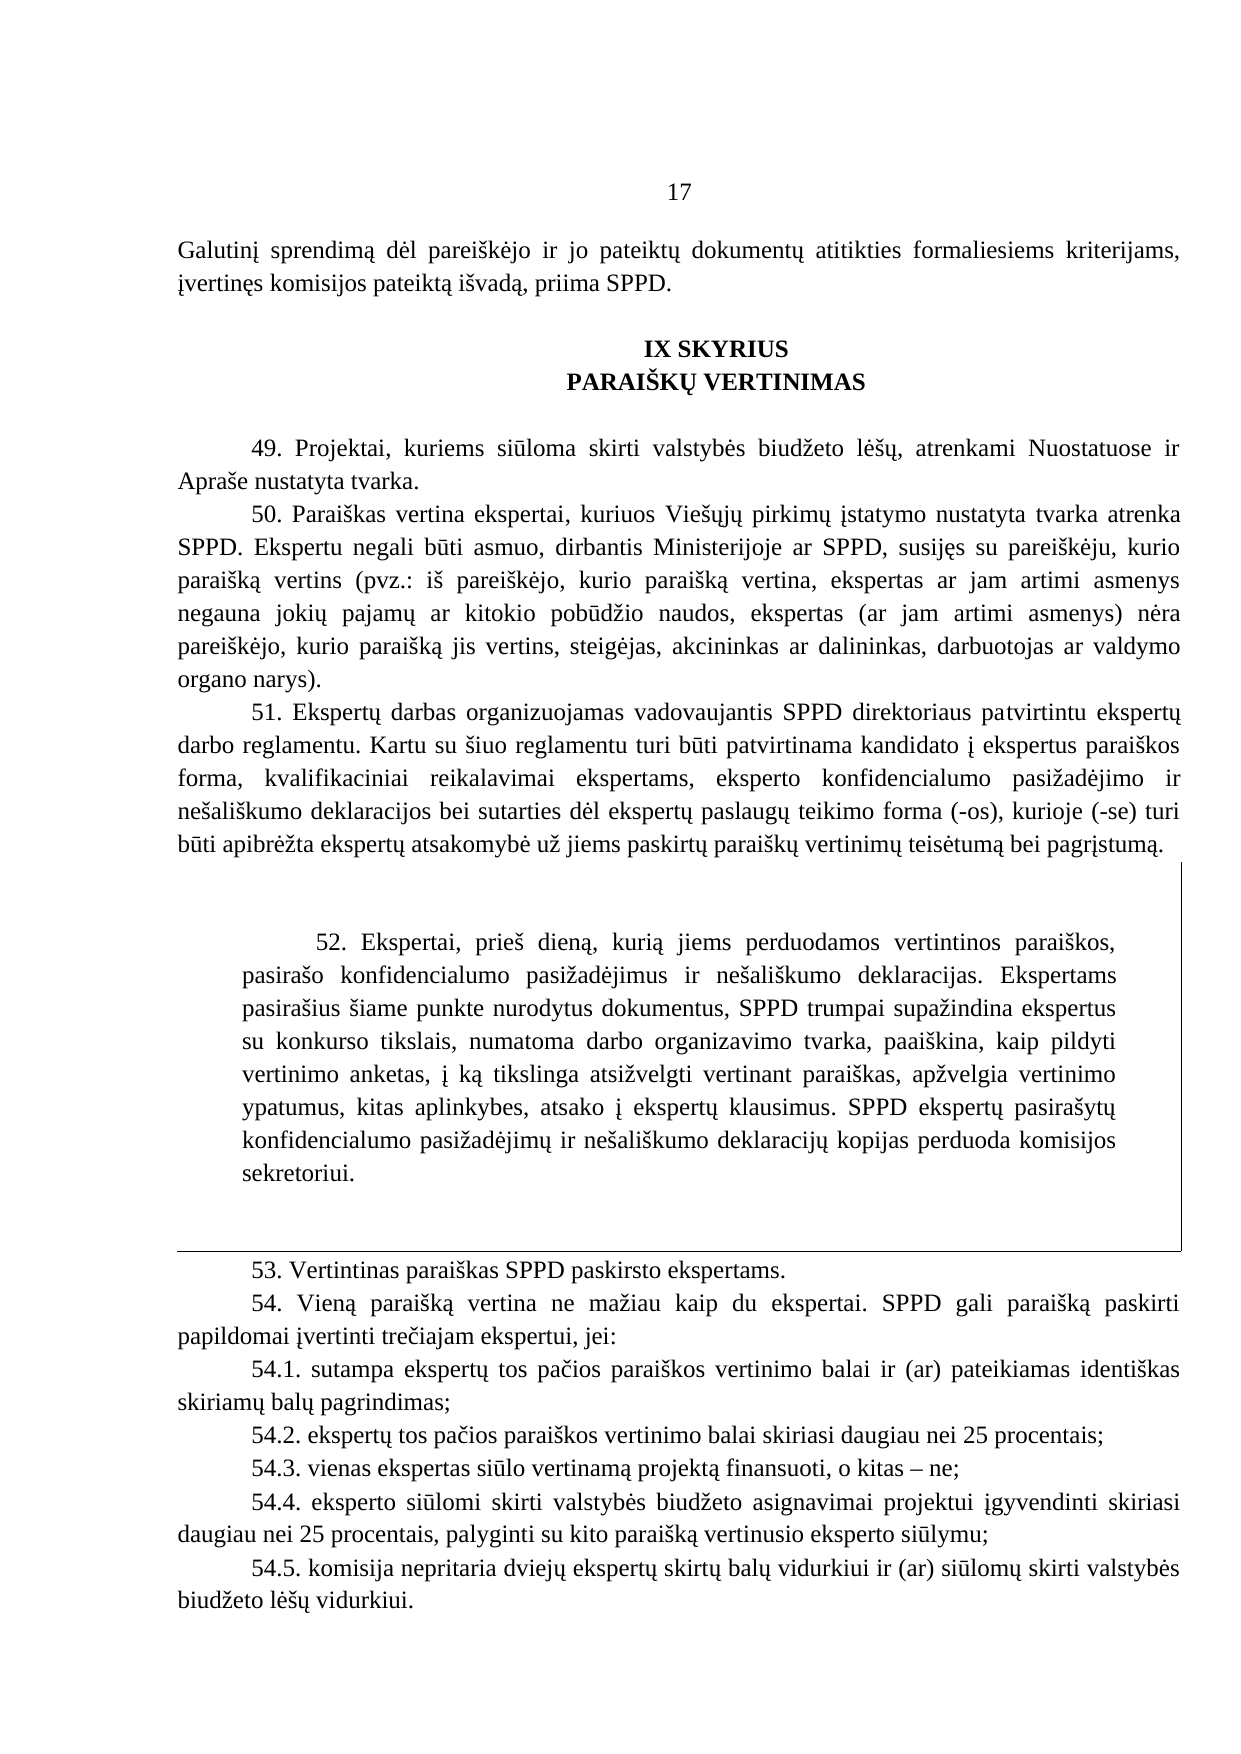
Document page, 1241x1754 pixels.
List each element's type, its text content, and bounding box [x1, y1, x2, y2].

text 54.2. ekspertų tos pačios paraiškos vertinimo balai skiriasi daugiau nei 25 procentais; [177, 1421, 1181, 1449]
text 54.3. vienas ekspertas siūlo vertinamą projektą finansuoti, o kitas – ne; [177, 1453, 1181, 1482]
text 54.4. eksperto siūlomi skirti valstybės biudžeto asignavimai projektui įgyvendinti skiriasi daugiau nei 25 procentais, palyginti su kito paraišką vertinusio eksperto siūlymu; [177, 1487, 1181, 1548]
text 53. Vertintinas paraiškas SPPD paskirsto ekspertams. [177, 1255, 1181, 1284]
text Galutinį sprendimą dėl pareiškėjo ir jo pateiktų dokumentų atitikties formaliesiems kriterijams, įvertinęs komisijos pateiktą išvadą, priima SPPD. [177, 235, 1181, 296]
text 54. Vieną paraišką vertina ne mažiau kaip du ekspertai. SPPD gali paraišką paskirti papildomai įvertinti trečiajam ekspertui, jei: [177, 1288, 1181, 1350]
text PARAIŠKŲ VERTINIMAS [177, 367, 1181, 396]
text 49. Projektai, kuriems siūloma skirti valstybės biudžeto lėšų, atrenkami Nuostatuose ir Apraše nustatyta tvarka. [177, 433, 1181, 494]
text 50. Paraiškas vertina ekspertai, kuriuos Viešųjų pirkimų įstatymo nustatyta tvarka atrenka SPPD. Ekspertu negali būti asmuo, dirbantis Ministerijoje ar SPPD, susijęs su pareiškėju, kurio paraišką vertins (pvz.: iš pareiškėjo, kurio paraišką vertina, ekspertas ar jam artimi asmenys negauna jokių pajamų ar kitokio pobūdžio naudos, ekspertas (ar jam artimi asmenys) nėra pareiškėjo, kurio paraišką jis vertins, steigėjas, akcininkas ar dalininkas, darbuotojas ar valdymo organo narys). [177, 499, 1181, 693]
text 52. Ekspertai, prieš dieną, kurią jiems perduodamos vertintinos paraiškos, pasirašo konfidencialumo pasižadėjimus ir nešališkumo deklaracijas. Ekspertams pasirašius šiame punkte nurodytus dokumentus, SPPD trumpai supažindina ekspertus su konkurso tikslais, numatoma darbo organizavimo tvarka, paaiškina, kaip pildyti vertinimo anketas, į ką tikslinga atsižvelgti vertinant paraiškas, apžvelgia vertinimo ypatumus, kitas aplinkybes, atsako į ekspertų klausimus. SPPD ekspertų pasirašytų konfidencialumo pasižadėjimų ir nešališkumo deklaracijų kopijas perduoda komisijos sekretoriui. [177, 862, 1181, 1251]
text IX SKYRIUS [177, 334, 1181, 362]
text 51. Ekspertų darbas organizuojamas vadovaujantis SPPD direktoriaus patvirtintu ekspertų darbo reglamentu. Kartu su šiuo reglamentu turi būti patvirtinama kandidato į ekspertus paraiškos forma, kvalifikaciniai reikalavimai ekspertams, eksperto konfidencialumo pasižadėjimo ir nešališkumo deklaracijos bei sutarties dėl ekspertų paslaugų teikimo forma (-os), kurioje (-se) turi būti apibrėžta ekspertų atsakomybė už jiems paskirtų paraiškų vertinimų teisėtumą bei pagrįstumą. [177, 697, 1181, 858]
text 54.5. komisija nepritaria dviejų ekspertų skirtų balų vidurkiui ir (ar) siūlomų skirti valstybės biudžeto lėšų vidurkiui. [177, 1553, 1181, 1614]
text 54.1. sutampa ekspertų tos pačios paraiškos vertinimo balai ir (ar) pateikiamas identiškas skiriamų balų pagrindimas; [177, 1354, 1181, 1416]
